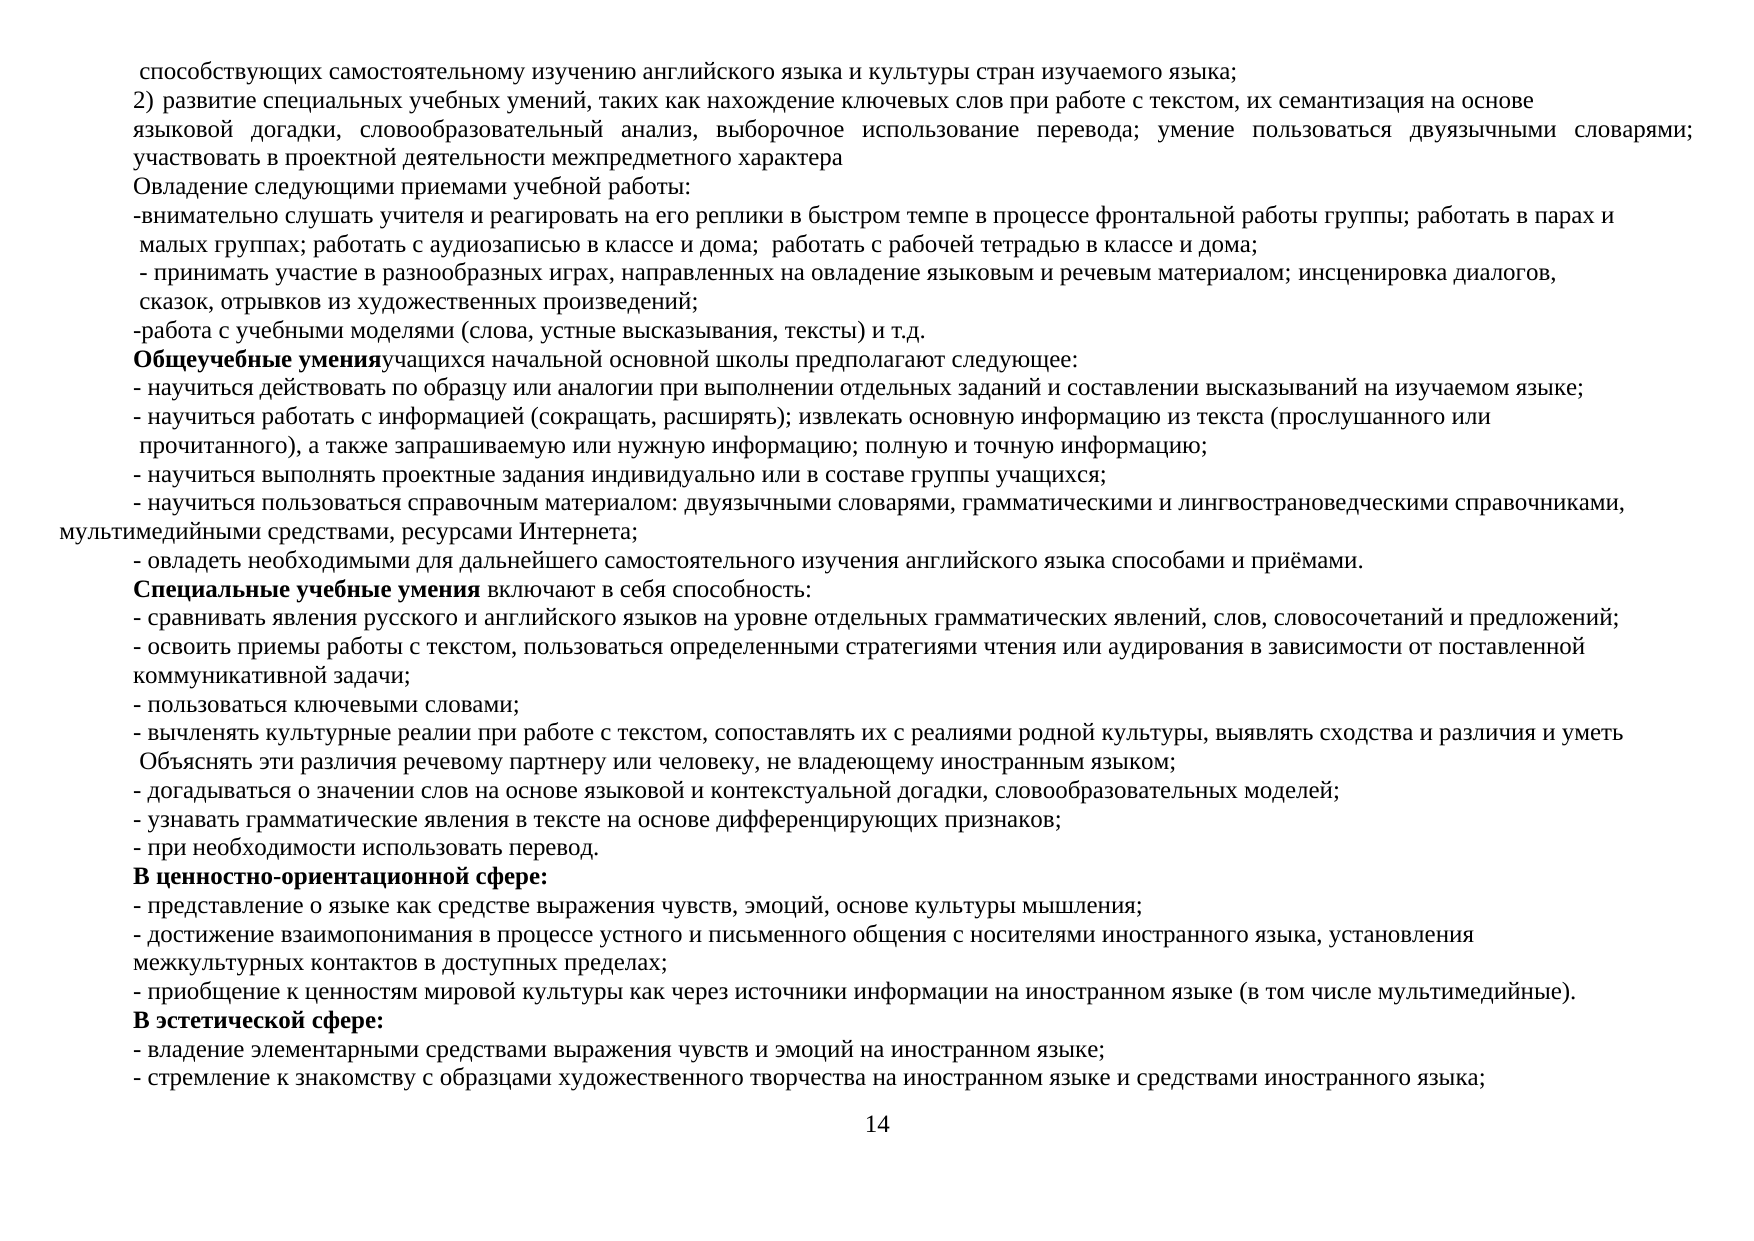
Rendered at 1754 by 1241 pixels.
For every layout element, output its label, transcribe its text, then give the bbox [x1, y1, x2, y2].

text Общеучебные уменияучащихся начальной основной школы предполагают следующее: [59, 344, 1695, 372]
text -внимательно слушать учителя и реагировать на его реплики в быстром темпе в процессе фронтальной работы группы; работать в парах и [59, 200, 1695, 229]
list развитие специальных учебных умений, таких как нахождение ключевых слов при работе с текстом, их семантизация на основе [59, 85, 1695, 114]
text способствующих самостоятельному изучению английского языка и культуры стран изучаемого языка; [133, 56, 1695, 85]
text - узнавать грамматические явления в тексте на основе дифференцирующих признаков; [59, 804, 1695, 832]
text межкультурных контактов в доступных пределах; [59, 947, 1695, 976]
text В ценностно-ориентационной сфере: [59, 861, 1695, 890]
text -работа с учебными моделями (слова, устные высказывания, тексты) и т.д. [59, 315, 1695, 344]
text прочитанного), а также запрашиваемую или нужную информацию; полную и точную информацию; [59, 430, 1695, 459]
text - научиться действовать по образцу или аналогии при выполнении отдельных заданий и составлении высказываний на изучаемом языке; [59, 372, 1695, 401]
text - стремление к знакомству с образцами художественного творчества на иностранном языке и средствами иностранного языка; [59, 1062, 1695, 1091]
text - научиться пользоваться справочным материалом: двуязычными словарями, грамматическими и лингвострановедческими справочниками, [59, 487, 1695, 516]
text - владение элементарными средствами выражения чувств и эмоций на иностранном языке; [59, 1034, 1695, 1062]
text - пользоваться ключевыми словами; [59, 689, 1695, 717]
text - при необходимости использовать перевод. [59, 832, 1695, 861]
text - вычленять культурные реалии при работе с текстом, сопоставлять их с реалиями родной культуры, выявлять сходства и различия и уметь [59, 717, 1695, 746]
text - представление о языке как средстве выражения чувств, эмоций, основе культуры мышления; [59, 890, 1695, 919]
text - научиться выполнять проектные задания индивидуально или в составе группы учащихся; [59, 459, 1695, 487]
text - догадываться о значении слов на основе языковой и контекстуальной догадки, словообразовательных моделей; [59, 775, 1695, 804]
text Объяснять эти различия речевому партнеру или человеку, не владеющему иностранным языком; [59, 746, 1695, 775]
text - приобщение к ценностям мировой культуры как через источники информации на иностранном языке (в том числе мультимедийные). [59, 976, 1695, 1005]
text Овладение следующими приемами учебной работы: [59, 171, 1695, 200]
text малых группах; работать с аудиозаписью в классе и дома; работать с рабочей тетрадью в классе и дома; [59, 229, 1695, 257]
text мультимедийными средствами, ресурсами Интернета; [59, 516, 1695, 545]
text - научиться работать с информацией (сокращать, расширять); извлекать основную информацию из текста (прослушанного или [59, 401, 1695, 430]
text Специальные учебные умения включают в себя способность: [59, 574, 1695, 602]
text - сравнивать явления русского и английского языков на уровне отдельных грамматических явлений, слов, словосочетаний и предложений; [59, 602, 1695, 631]
text сказок, отрывков из художественных произведений; [59, 286, 1695, 315]
text - принимать участие в разнообразных играх, направленных на овладение языковым и речевым материалом; инсценировка диалогов, [59, 257, 1695, 286]
text В эстетической сфере: [59, 1005, 1695, 1034]
text коммуникативной задачи; [59, 660, 1695, 689]
text языковой догадки, словообразовательный анализ, выборочное использование перевода; умение пользоваться двуязычными словарями; участвовать в проектной деятельности межпредметного характера [133, 114, 1695, 171]
text - освоить приемы работы с текстом, пользоваться определенными стратегиями чтения или аудирования в зависимости от поставленной [59, 631, 1695, 660]
text - достижение взаимопонимания в процессе устного и письменного общения с носителями иностранного языка, установления [59, 919, 1695, 947]
text - овладеть необходимыми для дальнейшего самостоятельного изучения английского языка способами и приёмами. [59, 545, 1695, 574]
